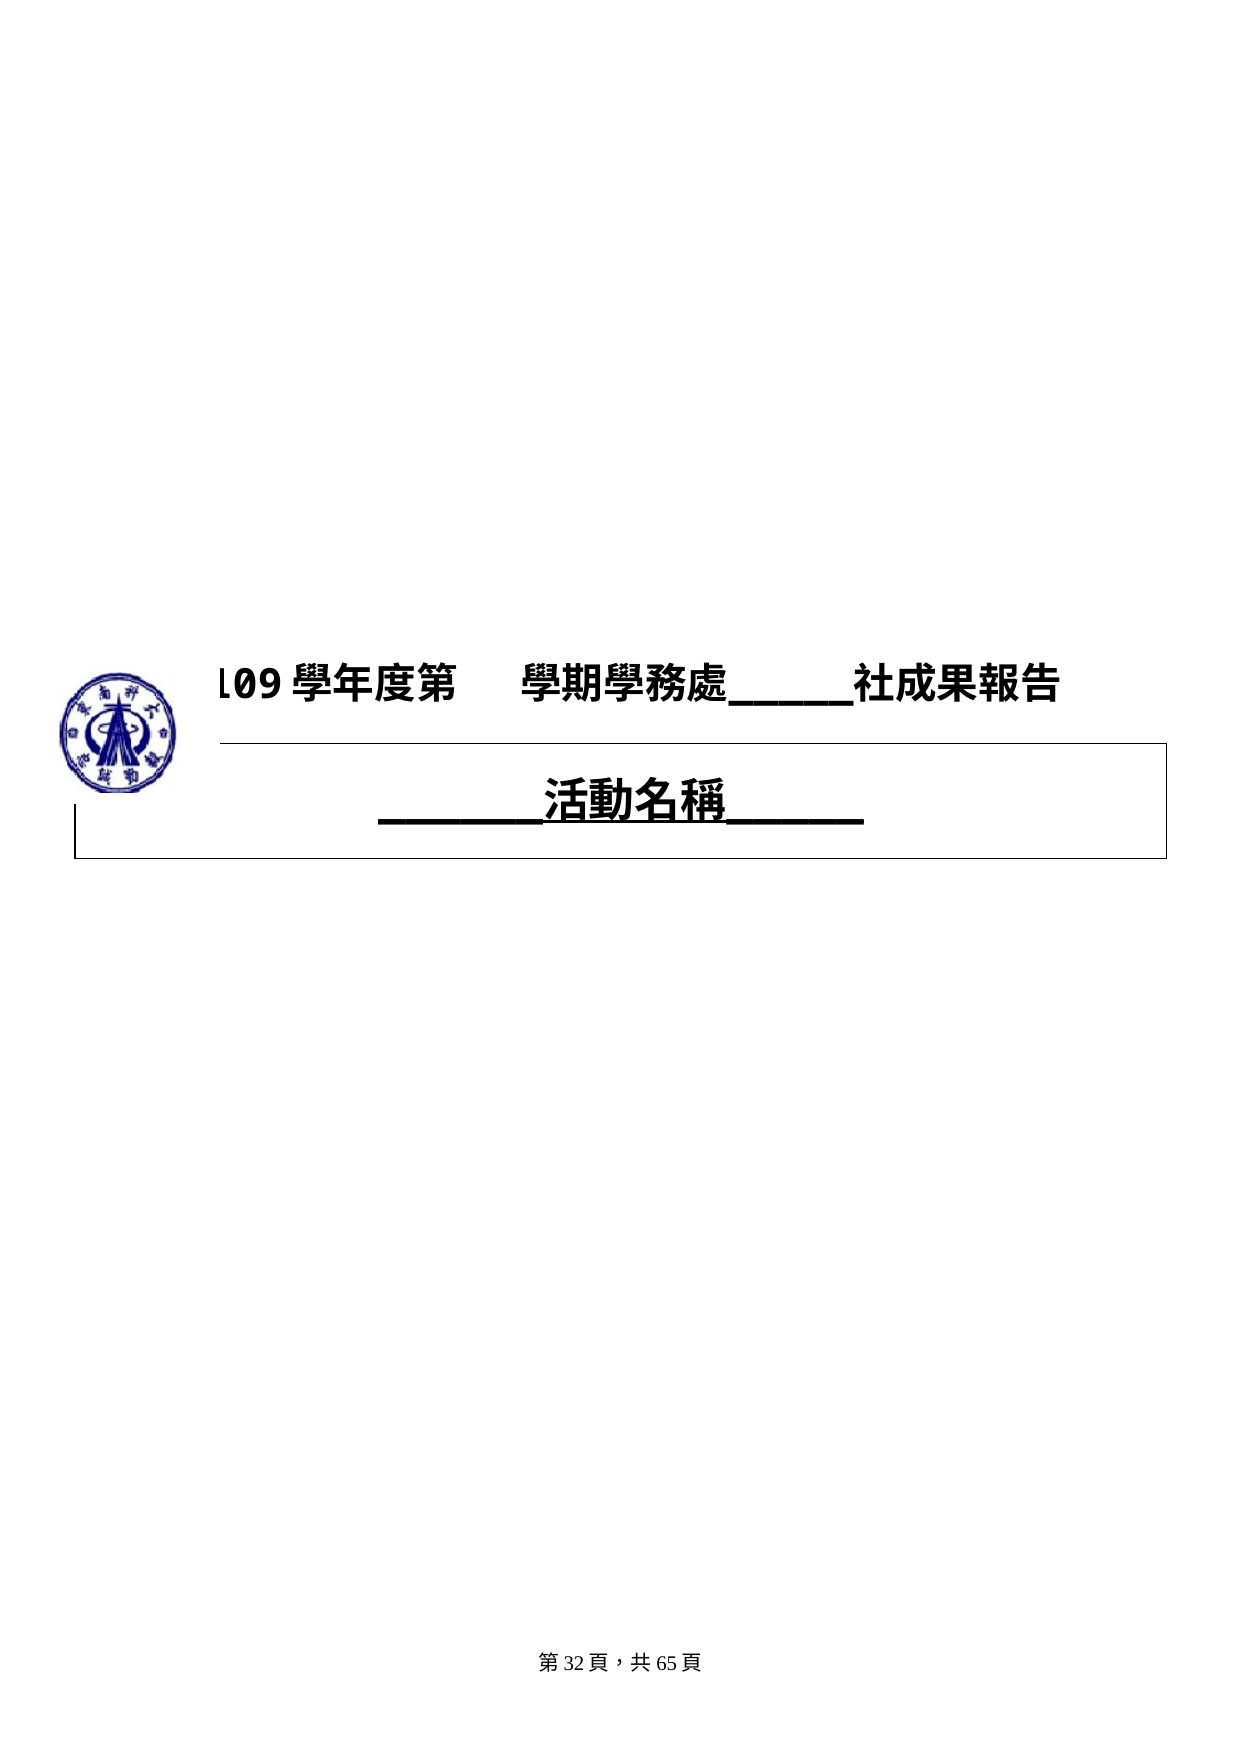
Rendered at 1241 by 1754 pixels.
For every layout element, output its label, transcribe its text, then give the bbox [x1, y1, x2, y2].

text 109學年度第 學期學務處_____社成果報告 [220, 650, 1125, 711]
table_header ______活動名稱_____ [76, 744, 1166, 858]
